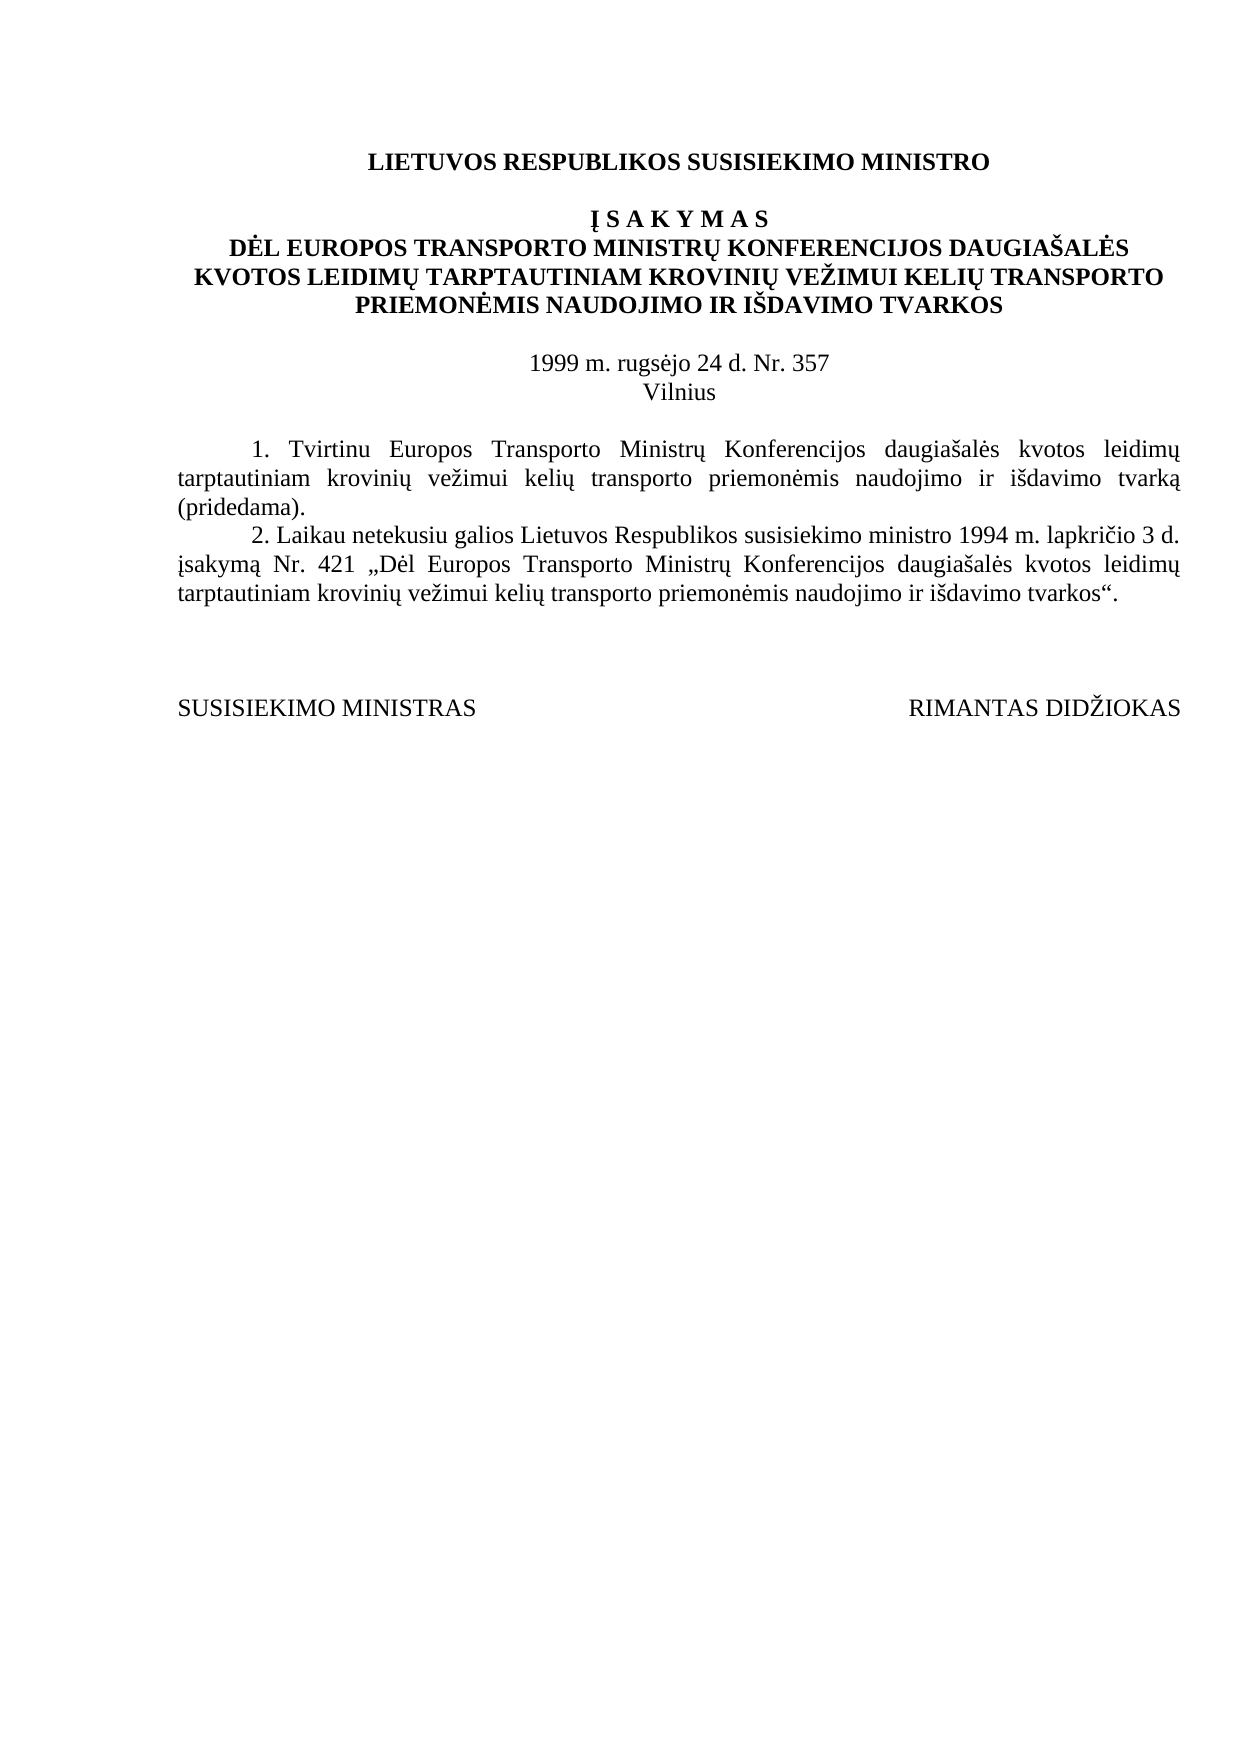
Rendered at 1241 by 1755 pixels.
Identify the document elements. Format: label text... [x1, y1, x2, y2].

text susisiekimo Ministras Rimantas Didžiokas [177, 693, 1181, 722]
text 1. Tvirtinu Europos Transporto Ministrų Konferencijos daugiašalės kvotos leidimų tarptautiniam krovinių vežimui kelių transporto priemonėmis naudojimo ir išdavimo tvarką (pridedama). [177, 434, 1181, 521]
text LIETUVOS RESPUBLIKOS SUSISIEKIMO MINISTRO [177, 147, 1181, 176]
text 1999 m. rugsėjo 24 d. Nr. 357 [177, 348, 1181, 377]
text Į S A K Y M A S [177, 204, 1181, 233]
text Vilnius [177, 377, 1181, 406]
text DĖL EUROPOS TRANSPORTO MINISTRŲ KONFERENCIJOS DAUGIAŠALĖS KVOTOS LEIDIMŲ TARPTAUTINIAM KROVINIŲ VEŽIMUI KELIŲ TRANSPORTO PRIEMONĖMIS NAUDOJIMO IR IŠDAVIMO TVARKOS [177, 233, 1181, 319]
text 2. Laikau netekusiu galios Lietuvos Respublikos susisiekimo ministro 1994 m. lapkričio 3 d. įsakymą Nr. 421 „Dėl Europos Transporto Ministrų Konferencijos daugiašalės kvotos leidimų tarptautiniam krovinių vežimui kelių transporto priemonėmis naudojimo ir išdavimo tvarkos“. [177, 521, 1181, 607]
